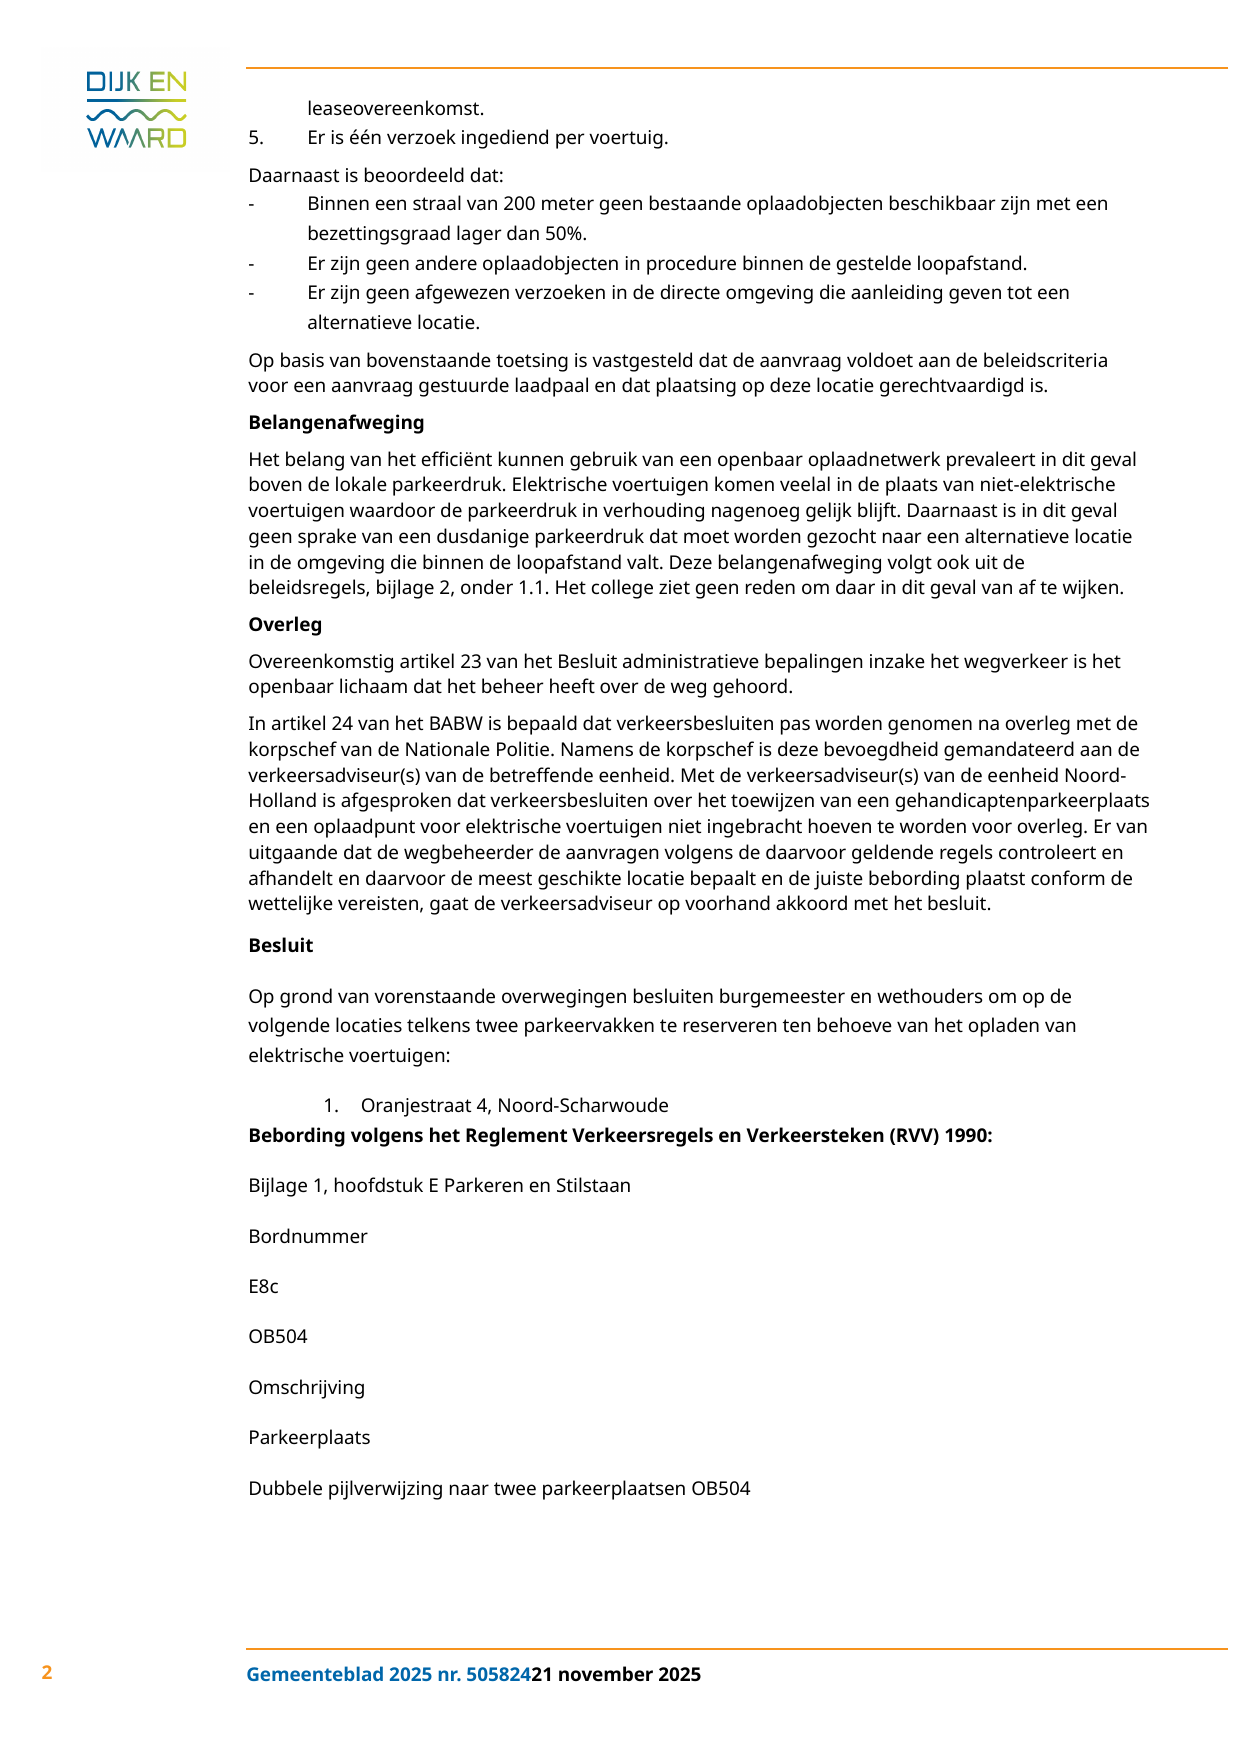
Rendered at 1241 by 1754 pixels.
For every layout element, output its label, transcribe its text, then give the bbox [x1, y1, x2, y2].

text Besluit [248, 932, 1152, 958]
text Bordnummer [248, 1223, 1152, 1248]
text Omschrijving [248, 1374, 1152, 1400]
text Dubbele pijlverwijzing naar twee parkeerplaatsen OB504 [248, 1475, 1152, 1501]
text OB504 [248, 1324, 1152, 1349]
text E8c [248, 1273, 1152, 1299]
text Bijlage 1, hoofdstuk E Parkeren en Stilstaan [248, 1172, 1152, 1198]
list Er is één verzoek ingediend per voertuig. [248, 124, 1152, 150]
text Het belang van het efficiënt kunnen gebruik van een openbaar oplaadnetwerk prevaleert in dit geval boven de lokale parkeerdruk. Elektrische voertuigen komen veelal in de plaats van niet-elektrische voertuigen waardoor de parkeerdruk in verhouding nagenoeg gelijk blijft. Daarnaast is in dit geval geen sprake van een dusdanige parkeerdruk dat moet worden gezocht naar een alternatieve locatie in de omgeving die binnen de loopafstand valt. Deze belangenafweging volgt ook uit de beleidsregels, bijlage 2, onder 1.1. Het college ziet geen reden om daar in dit geval van af te wijken. [248, 446, 1152, 600]
text Bebording volgens het Reglement Verkeersregels en Verkeersteken (RVV) 1990: [248, 1122, 1152, 1148]
list leaseovereenkomst. [248, 95, 1152, 121]
picture [41, 47, 231, 172]
text Overleg [248, 611, 1152, 637]
text Op basis van bovenstaande toetsing is vastgesteld dat de aanvraag voldoet aan de beleidscriteria voor een aanvraag gestuurde laadpaal en dat plaatsing op deze locatie gerechtvaardigd is. [248, 347, 1152, 398]
text Op grond van vorenstaande overwegingen besluiten burgemeester en wethouders om op de volgende locaties telkens twee parkeervakken te reserveren ten behoeve van het opladen van elektrische voertuigen: [248, 983, 1152, 1068]
text Parkeerplaats [248, 1424, 1152, 1450]
text In artikel 24 van het BABW is bepaald dat verkeersbesluiten pas worden genomen na overleg met de korpschef van de Nationale Politie. Namens de korpschef is deze bevoegdheid gemandateerd aan de verkeersadviseur(s) van de betreffende eenheid. Met de verkeersadviseur(s) van de eenheid Noord-Holland is afgesproken dat verkeersbesluiten over het toewijzen van een gehandicaptenparkeerplaats en een oplaadpunt voor elektrische voertuigen niet ingebracht hoeven te worden voor overleg. Er van uitgaande dat de wegbeheerder de aanvragen volgens de daarvoor geldende regels controleert en afhandelt en daarvoor de meest geschikte locatie bepaalt en de juiste bebording plaatst conform de wettelijke vereisten, gaat de verkeersadviseur op voorhand akkoord met het besluit. [248, 710, 1152, 916]
text Overeenkomstig artikel 23 van het Besluit administratieve bepalingen inzake het wegverkeer is het openbaar lichaam dat het beheer heeft over de weg gehoord. [248, 648, 1152, 699]
list Er zijn geen andere oplaadobjecten in procedure binnen de gestelde loopafstand. [248, 250, 1152, 276]
list Oranjestraat 4, Noord-Scharwoude [323, 1092, 1152, 1118]
list Er zijn geen afgewezen verzoeken in de directe omgeving die aanleiding geven tot een alternatieve locatie. [248, 279, 1152, 335]
text Belangenafweging [248, 409, 1152, 435]
text Daarnaast is beoordeeld dat: [248, 162, 1152, 188]
list Binnen een straal van 200 meter geen bestaande oplaadobjecten beschikbaar zijn met een bezettingsgraad lager dan 50%. [248, 191, 1152, 246]
